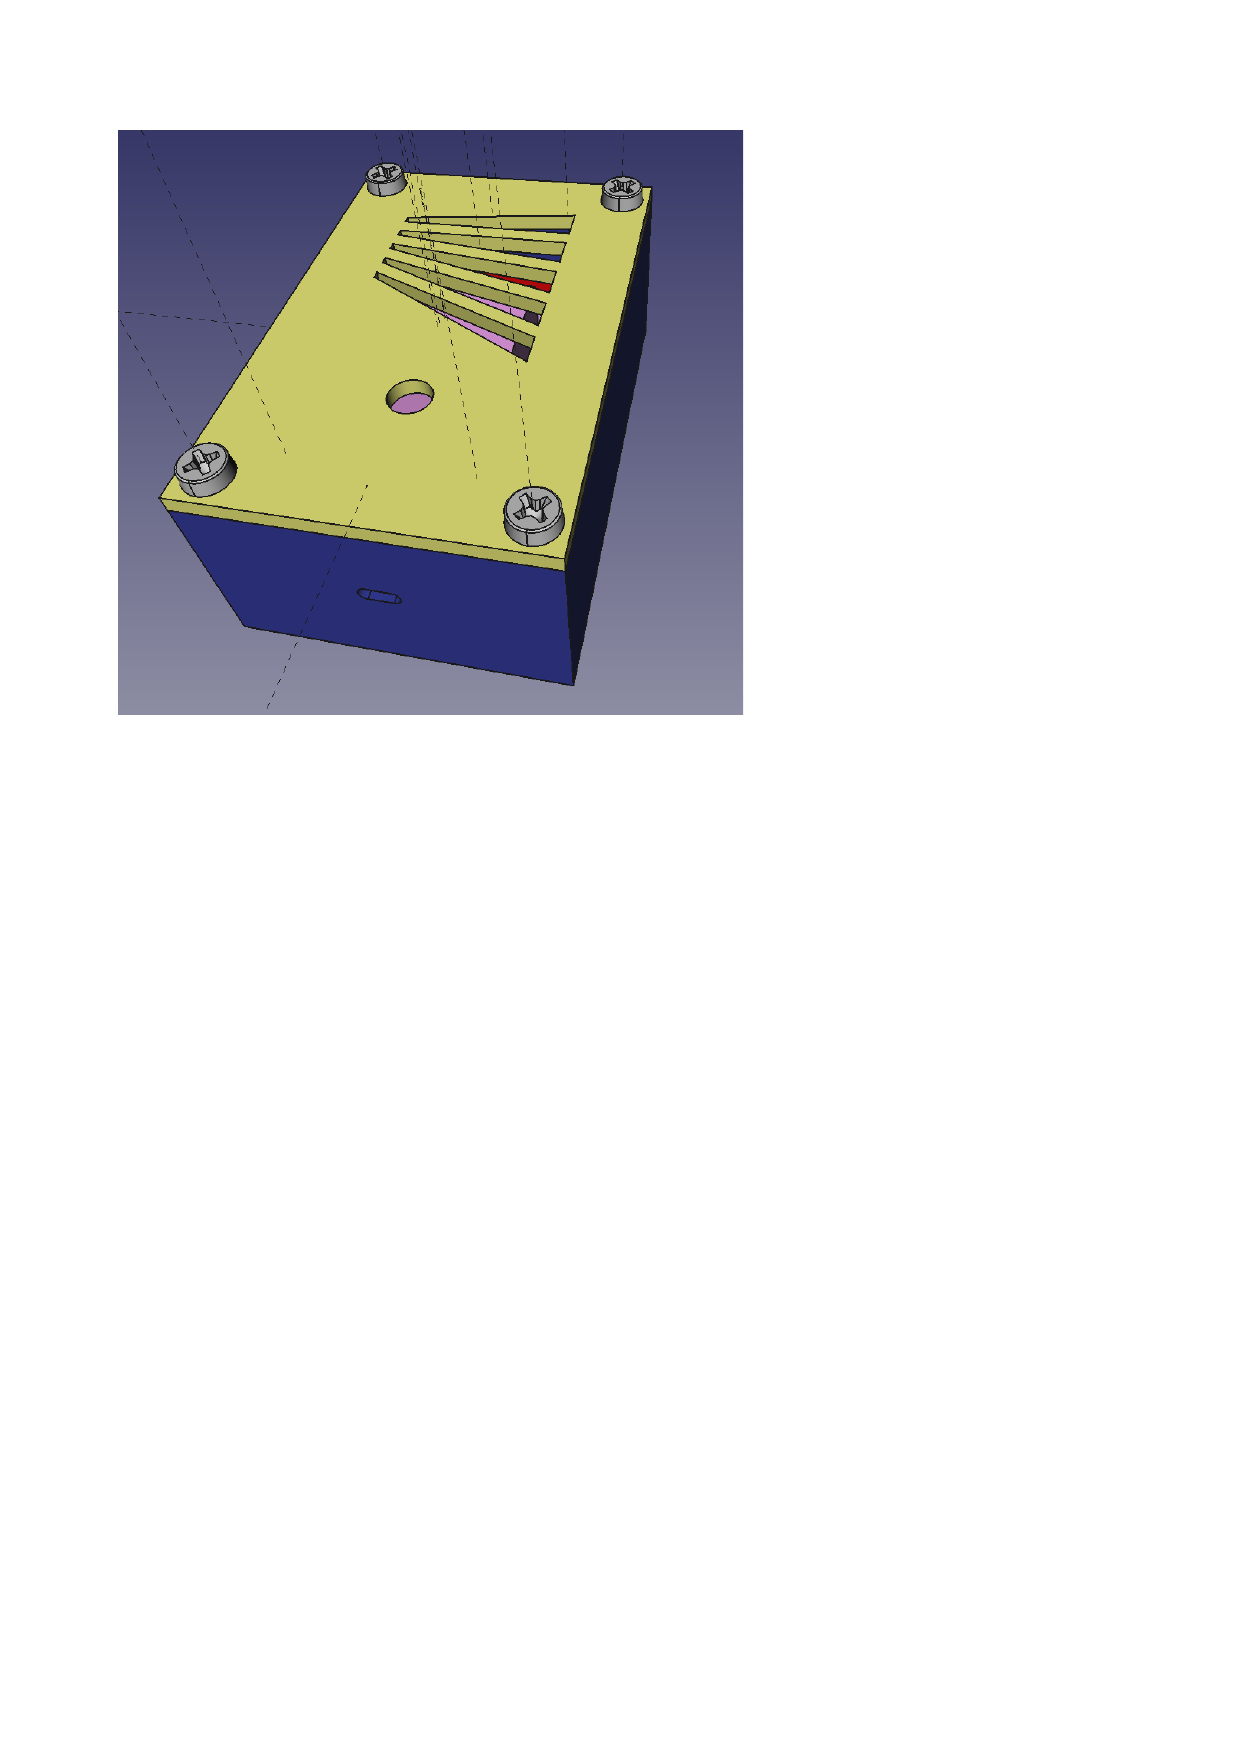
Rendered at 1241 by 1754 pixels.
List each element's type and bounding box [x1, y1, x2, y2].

picture [118, 130, 744, 715]
